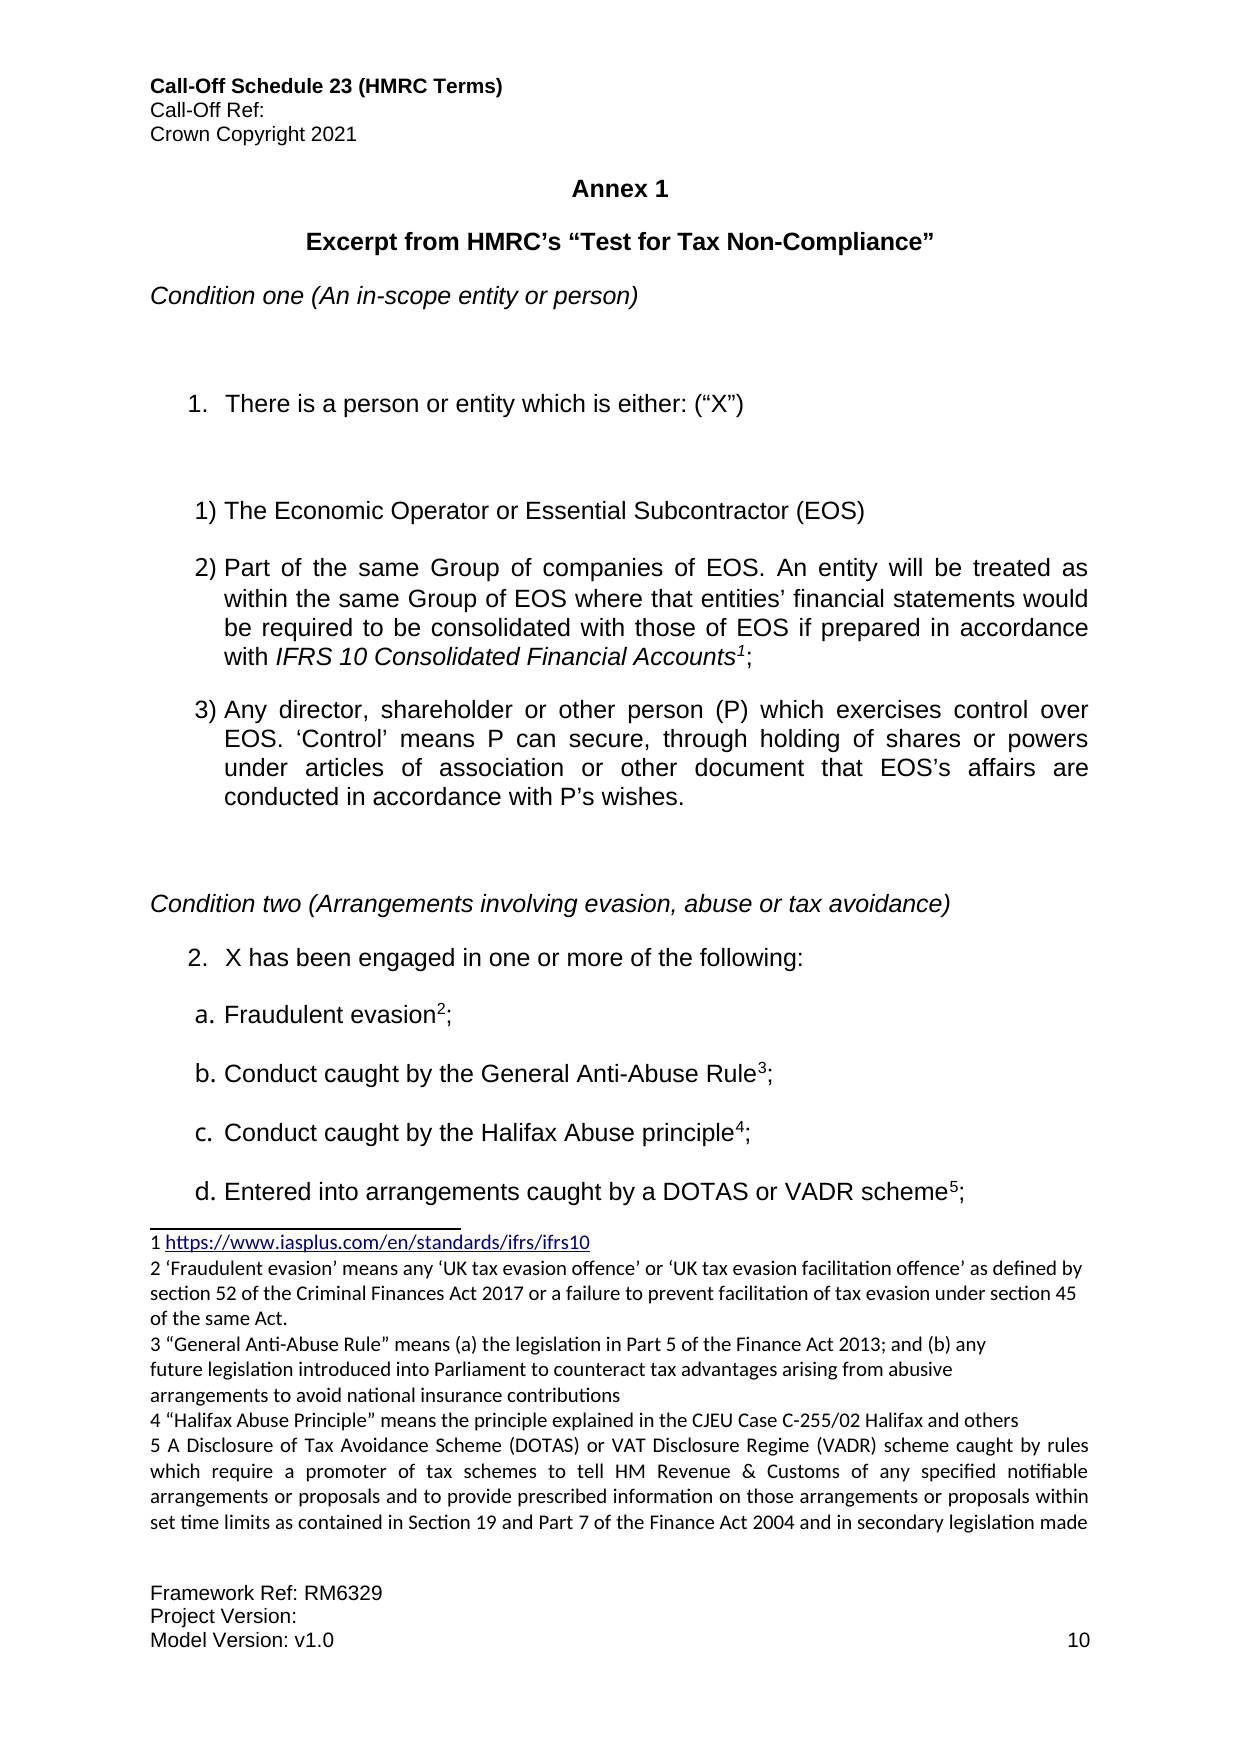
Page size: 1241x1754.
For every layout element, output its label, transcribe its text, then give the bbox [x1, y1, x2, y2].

list Conduct caught by the Halifax Abuse principle; [194, 1114, 1090, 1149]
list X has been engaged in one or more of the following: [187, 943, 1090, 971]
list arrangements to avoid national insurance contributions [150, 1382, 1090, 1407]
list https://www.iasplus.com/en/standards/ifrs/ifrs10 [150, 1229, 1090, 1255]
list ‘Fraudulent evasion’ means any ‘UK tax evasion offence’ or ‘UK tax evasion facilitation offence’ as defined by section 52 of the Criminal Finances Act 2017 or a failure to prevent facilitation of tax evasion under section 45 of the same Act. [150, 1255, 1090, 1331]
list There is a person or entity which is either: (“X”) [187, 389, 1090, 417]
list “Halifax Abuse Principle” means the principle explained in the CJEU Case C-255/02 Halifax and others [150, 1407, 1090, 1433]
list future legislation introduced into Parliament to counteract tax advantages arising from abusive [150, 1356, 1090, 1382]
list The Economic Operator or Essential Subcontractor (EOS) [194, 496, 1090, 525]
list Fraudulent evasion; [194, 996, 1090, 1031]
text Condition two (Arrangements involving evasion, abuse or tax avoidance) [150, 889, 1090, 918]
text Excerpt from HMRC’s “Test for Tax Non-Compliance” [150, 227, 1090, 256]
text Condition one (An in-scope entity or person) [150, 281, 1090, 310]
list A Disclosure of Tax Avoidance Scheme (DOTAS) or VAT Disclosure Regime (VADR) scheme caught by rules which require a promoter of tax schemes to tell HM Revenue & Customs of any specified notifiable arrangements or proposals and to provide prescribed information on those arrangements or proposals within set time limits as contained in Section 19 and Part 7 of the Finance Act 2004 and in secondary legislation made [150, 1433, 1090, 1534]
list “General Anti-Abuse Rule” means (a) the legislation in Part 5 of the Finance Act 2013; and (b) any [150, 1331, 1090, 1356]
list Any director, shareholder or other person (P) which exercises control over EOS. ‘Control’ means P can secure, through holding of shares or powers under articles of association or other document that EOS’s affairs are conducted in accordance with P’s wishes. [194, 695, 1090, 810]
text Annex 1 [150, 174, 1090, 202]
list Conduct caught by the General Anti-Abuse Rule; [194, 1056, 1090, 1089]
list Entered into arrangements caught by a DOTAS or VADR scheme; [194, 1174, 1090, 1208]
list Part of the same Group of companies of EOS. An entity will be treated as within the same Group of EOS where that entities’ financial statements would be required to be consolidated with those of EOS if prepared in accordance with IFRS 10 Consolidated Financial Accounts; [194, 550, 1090, 670]
